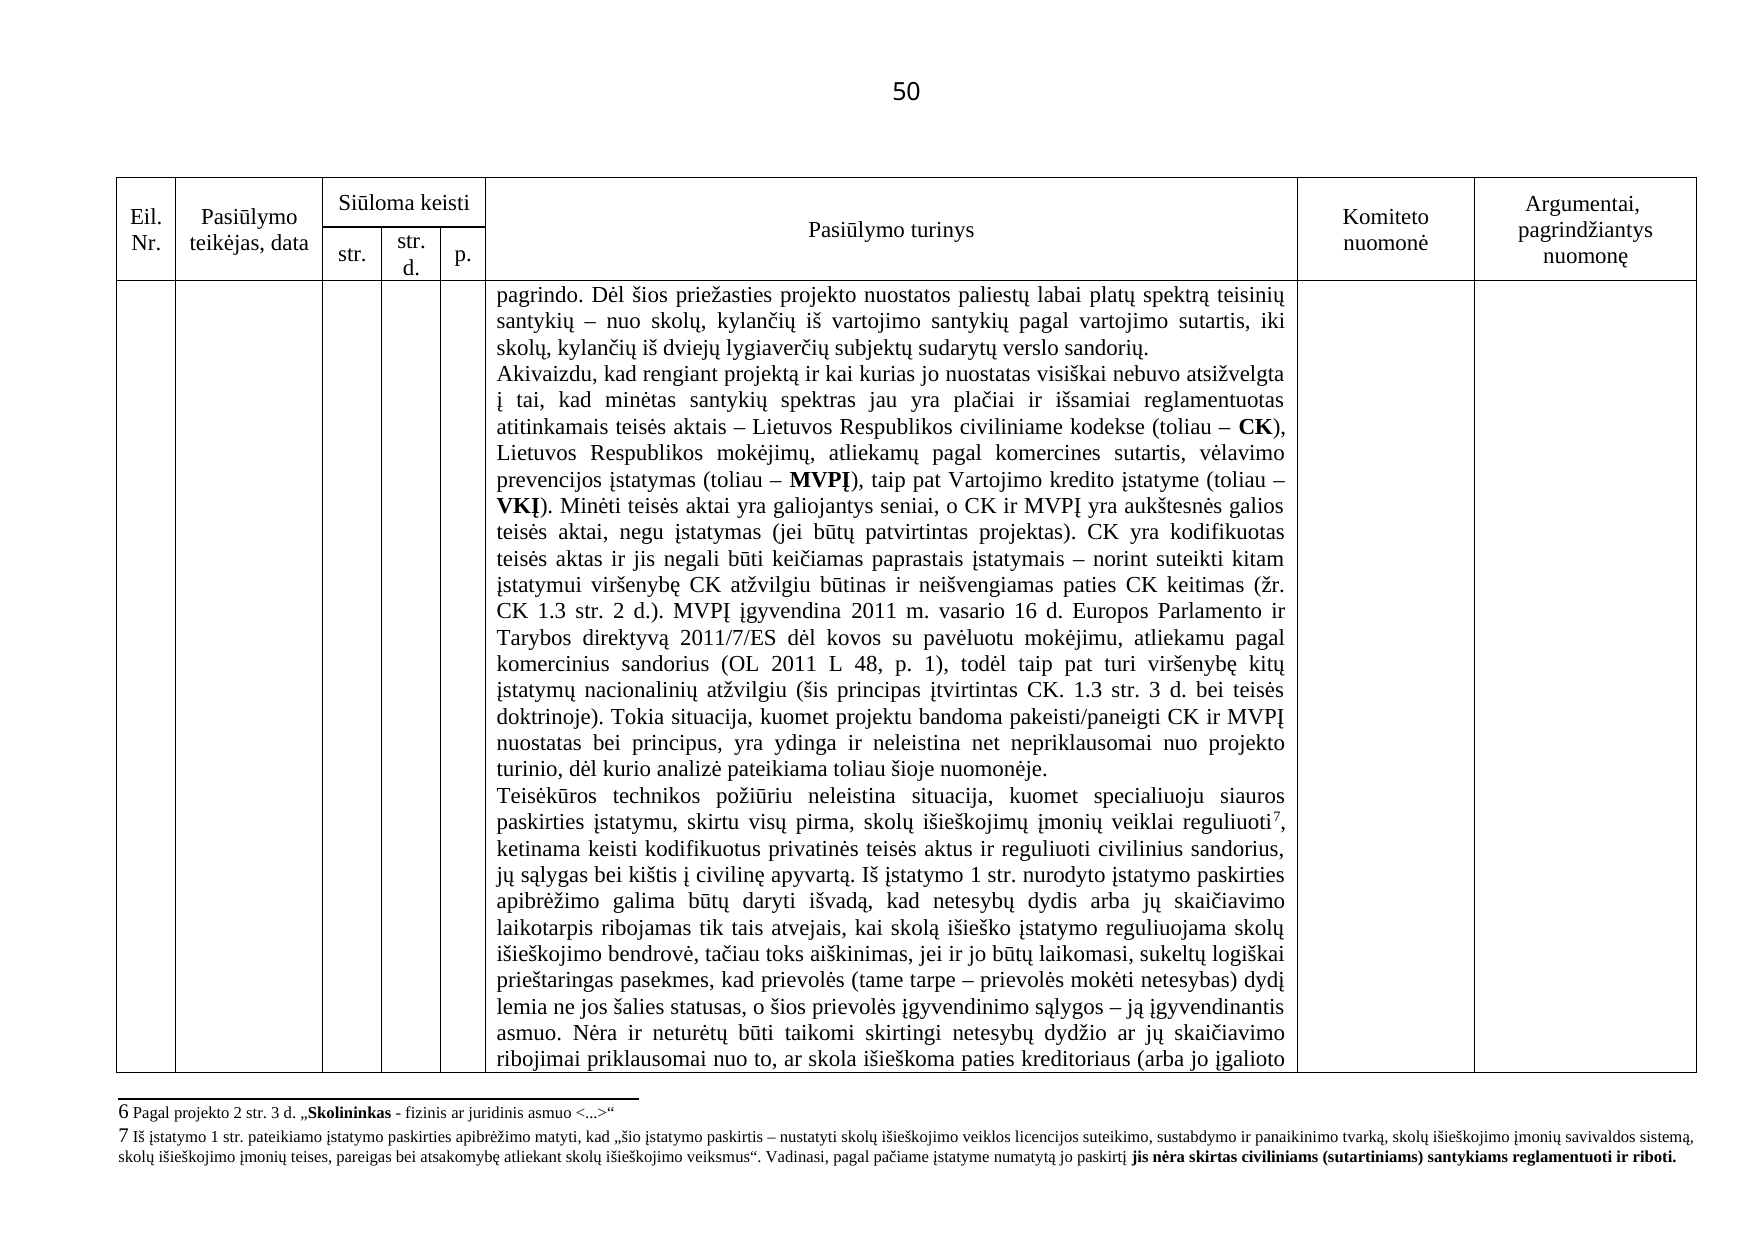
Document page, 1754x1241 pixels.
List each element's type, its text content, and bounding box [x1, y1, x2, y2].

table_cell str. [323, 228, 381, 280]
table_cell [117, 281, 175, 1072]
table_cell [382, 281, 440, 1072]
table_cell [1475, 281, 1696, 1072]
table_header Pasiūlymo turinys [486, 178, 1297, 280]
table_cell p. [441, 228, 485, 280]
table_cell pagrindo. Dėl šios priežasties projekto nuostatos paliestų labai platų spektrą teisinių santykių – nuo skolų, kylančių iš vartojimo santykių pagal vartojimo sutartis, iki skolų, kylančių iš dviejų lygiaverčių subjektų sudarytų verslo sandorių. Akivaizdu, kad rengiant projektą ir kai kurias jo nuostatas visiškai nebuvo atsižvelgta į tai, kad minėtas santykių spektras jau yra plačiai ir išsamiai reglamentuotas atitinkamais teisės aktais – Lietuvos Respublikos civiliniame kodekse (toliau – CK), Lietuvos Respublikos mokėjimų, atliekamų pagal komercines sutartis, vėlavimo prevencijos įstatymas (toliau – MVPĮ), taip pat Vartojimo kredito įstatyme (toliau – VKĮ). Minėti teisės aktai yra galiojantys seniai, o CK ir MVPĮ yra aukštesnės galios teisės aktai, negu įstatymas (jei būtų patvirtintas projektas). CK yra kodifikuotas teisės aktas ir jis negali būti keičiamas paprastais įstatymais – norint suteikti kitam įstatymui viršenybę CK atžvilgiu būtinas ir neišvengiamas paties CK keitimas (žr. CK 1.3 str. 2 d.). MVPĮ įgyvendina 2011 m. vasario 16 d. Europos Parlamento ir Tarybos direktyvą 2011/7/ES dėl kovos su pavėluotu mokėjimu, atliekamu pagal komercinius sandorius (OL 2011 L 48, p. 1), todėl taip pat turi viršenybę kitų įstatymų nacionalinių atžvilgiu (šis principas įtvirtintas CK. 1.3 str. 3 d. bei teisės doktrinoje). Tokia situacija, kuomet projektu bandoma pakeisti/paneigti CK ir MVPĮ nuostatas bei principus, yra ydinga ir neleistina net nepriklausomai nuo projekto turinio, dėl kurio analizė pateikiama toliau šioje nuomonėje. Teisėkūros technikos požiūriu neleistina situacija, kuomet specialiuoju siauros paskirties įstatymu, skirtu visų pirma, skolų išieškojimų įmonių veiklai reguliuoti, ketinama keisti kodifikuotus privatinės teisės aktus ir reguliuoti civilinius sandorius, jų sąlygas bei kištis į civilinę apyvartą. Iš įstatymo 1 str. nurodyto įstatymo paskirties apibrėžimo galima būtų daryti išvadą, kad netesybų dydis arba jų skaičiavimo laikotarpis ribojamas tik tais atvejais, kai skolą išieško įstatymo reguliuojama skolų išieškojimo bendrovė, tačiau toks aiškinimas, jei ir jo būtų laikomasi, sukeltų logiškai prieštaringas pasekmes, kad prievolės (tame tarpe – prievolės mokėti netesybas) dydį lemia ne jos šalies statusas, o šios prievolės įgyvendinimo sąlygos – ją įgyvendinantis asmuo. Nėra ir neturėtų būti taikomi skirtingi netesybų dydžio ar jų skaičiavimo ribojimai priklausomai nuo to, ar skola išieškoma paties kreditoriaus (arba jo įgalioto [486, 281, 1297, 1072]
table_cell [323, 281, 381, 1072]
table_cell [176, 281, 322, 1072]
table_header Pasiūlymo teikėjas, data [176, 178, 322, 280]
table_header Komiteto nuomonė [1298, 178, 1474, 280]
table_header Argumentai, pagrindžiantys nuomonę [1475, 178, 1696, 280]
table_cell str. d. [382, 228, 440, 280]
table_header Eil. Nr. [117, 178, 175, 280]
table_cell [441, 281, 485, 1072]
table_header Siūloma keisti [323, 178, 485, 226]
table_cell [1298, 281, 1474, 1072]
